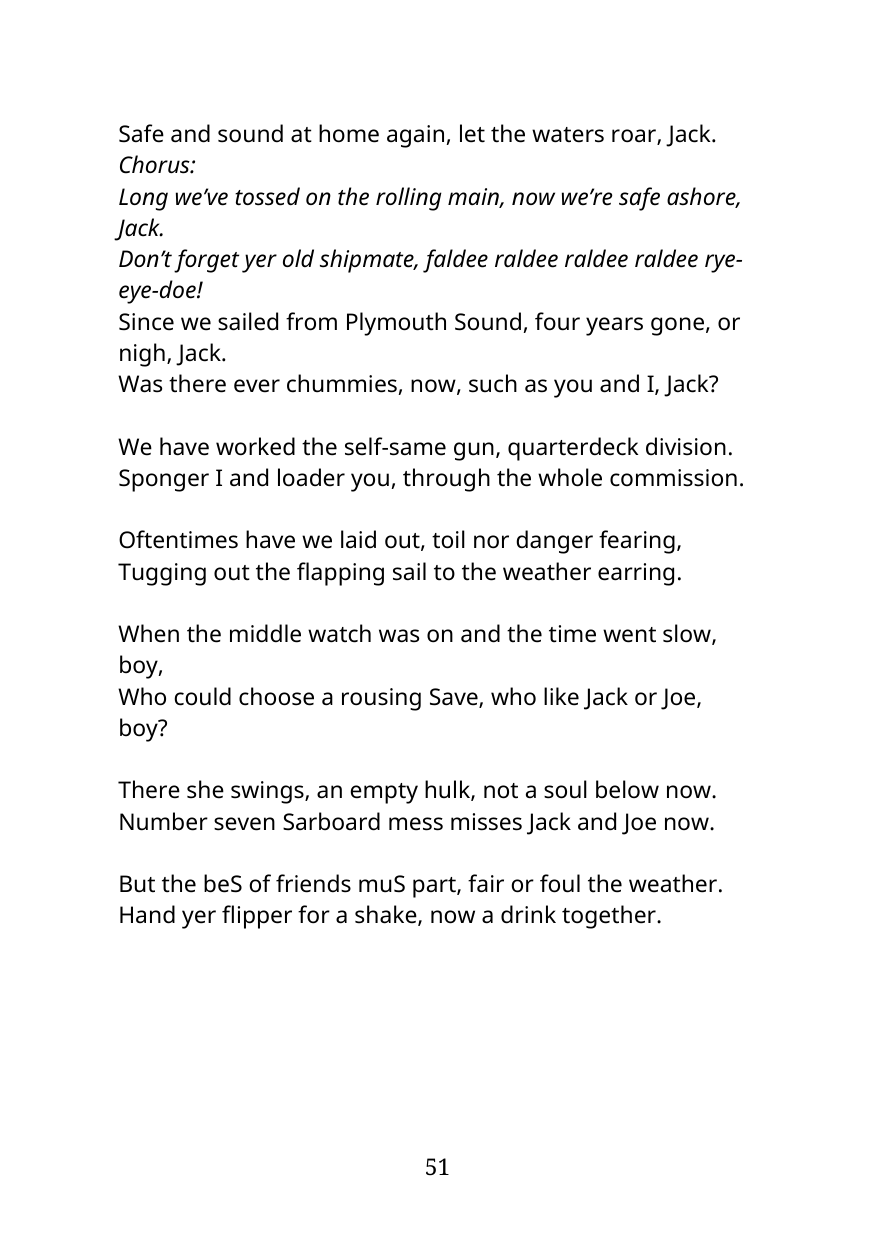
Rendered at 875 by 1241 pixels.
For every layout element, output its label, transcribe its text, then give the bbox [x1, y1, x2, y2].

text Long we’ve tossed on the rolling main, now we’re safe ashore, Jack. [118, 181, 756, 243]
text There she swings, an empty hulk, not a soul below now. [118, 774, 756, 806]
text Don’t forget yer old shipmate, faldee raldee raldee raldee rye-eye-doe! [118, 243, 756, 306]
text Since we sailed from Plymouth Sound, four years gone, or nigh, Jack. [118, 306, 756, 368]
text Safe and sound at home again, let the waters roar, Jack. [118, 118, 756, 149]
text Who could choose a rousing Save, who like Jack or Joe, boy? [118, 681, 756, 743]
text Hand yer flipper for a shake, now a drink together. [118, 899, 756, 931]
text Number seven Sarboard mess misses Jack and Joe now. [118, 806, 756, 837]
text But the beS of friends muS part, fair or foul the weather. [118, 868, 756, 899]
text Was there ever chummies, now, such as you and I, Jack? [118, 368, 756, 399]
text We have worked the self-same gun, quarterdeck division. [118, 431, 756, 462]
text Chorus: [118, 149, 756, 181]
text Tugging out the flapping sail to the weather earring. [118, 556, 756, 587]
text Oftentimes have we laid out, toil nor danger fearing, [118, 524, 756, 556]
text Sponger I and loader you, through the whole commission. [118, 462, 756, 493]
text When the middle watch was on and the time went slow, boy, [118, 618, 756, 681]
